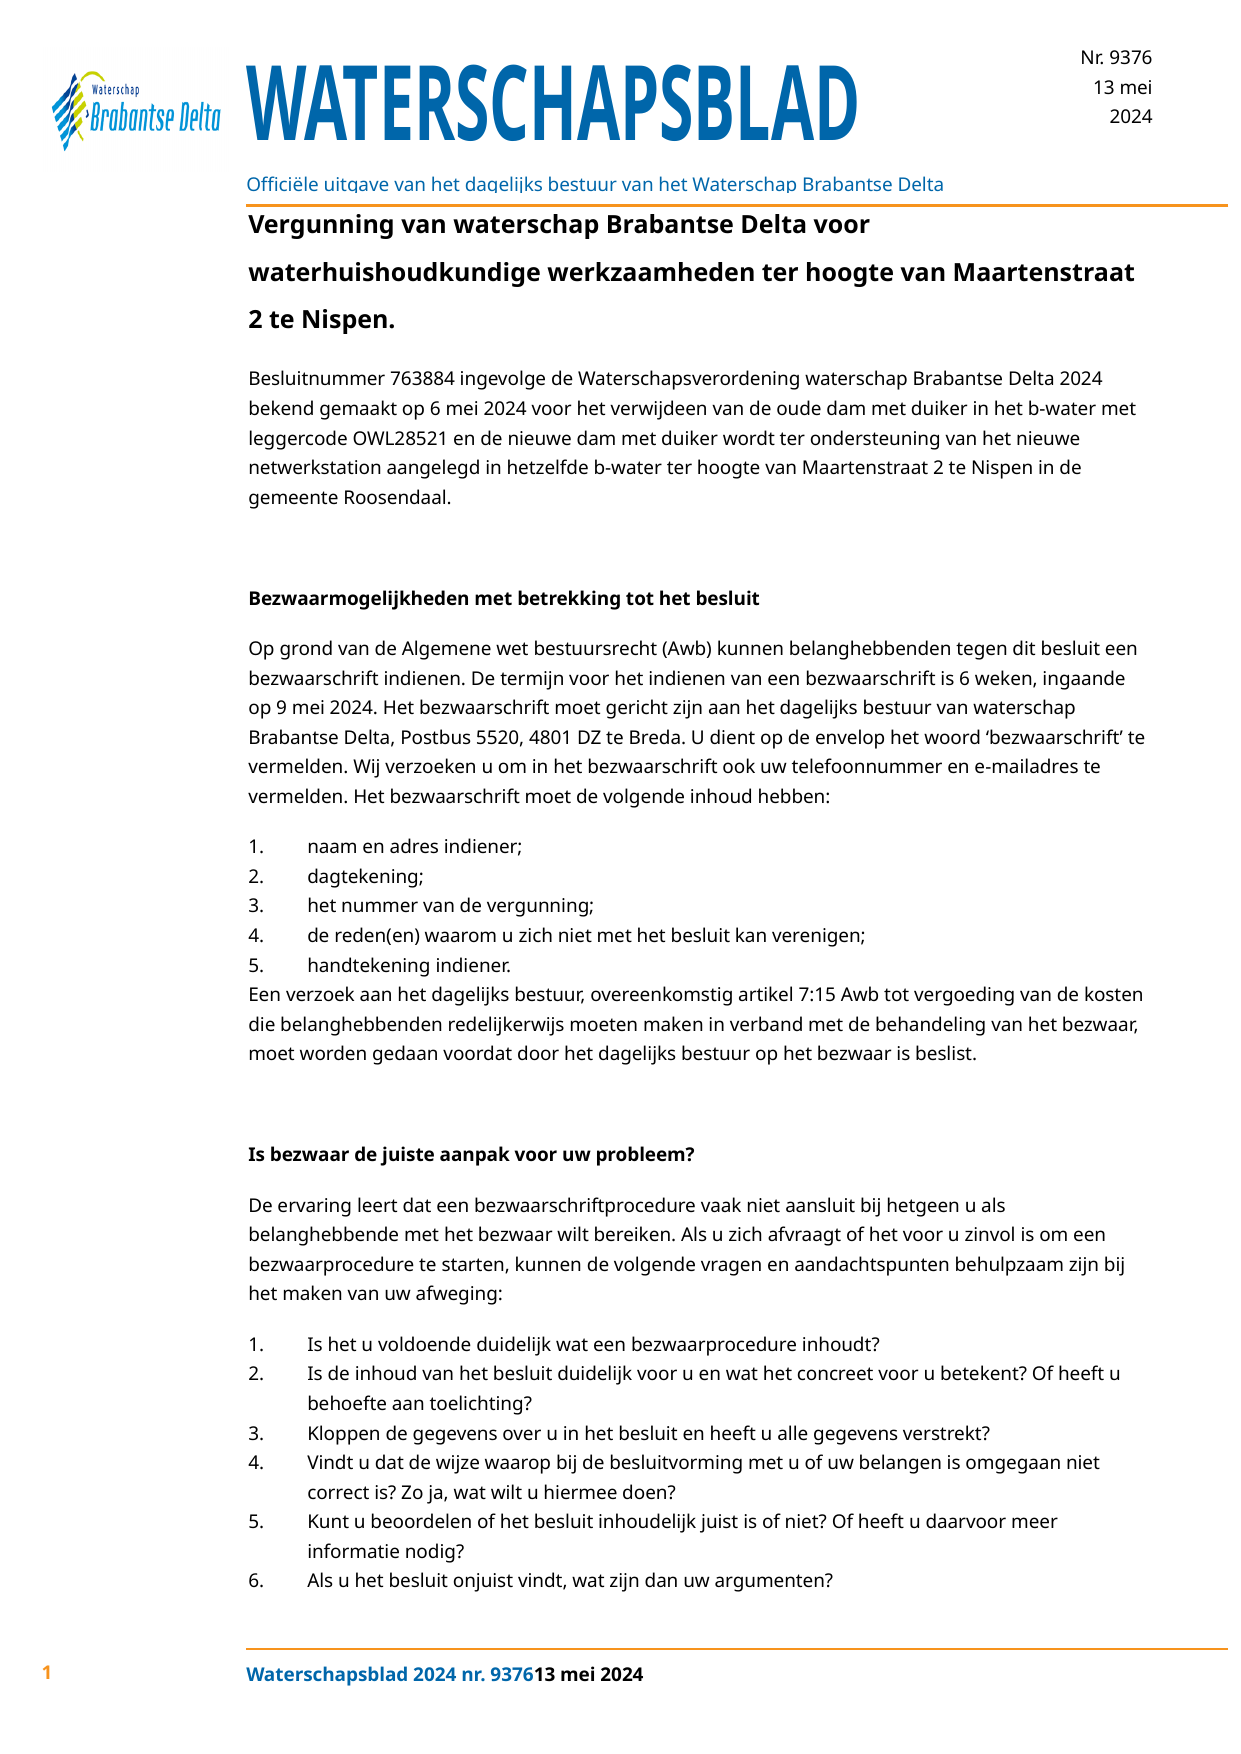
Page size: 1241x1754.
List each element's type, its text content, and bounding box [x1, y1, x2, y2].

text Is bezwaar de juiste aanpak voor uw probleem? [248, 1141, 1152, 1167]
list het nummer van de vergunning; [248, 893, 1152, 918]
list naam en adres indiener; [248, 833, 1152, 859]
list handtekening indiener. [248, 952, 1152, 977]
text De ervaring leert dat een bezwaarschriftprocedure vaak niet aansluit bij hetgeen u als belanghebbende met het bezwaar wilt bereiken. Als u zich afvraagt of het voor u zinvol is om een bezwaarprocedure te starten, kunnen de volgende vragen en aandachtspunten behulpzaam zijn bij het maken van uw afweging: [248, 1192, 1152, 1306]
text Op grond van de Algemene wet bestuursrecht (Awb) kunnen belanghebbenden tegen dit besluit een bezwaarschrift indienen. De termijn voor het indienen van een bezwaarschrift is 6 weken, ingaande op 9 mei 2024. Het bezwaarschrift moet gericht zijn aan het dagelijks bestuur van waterschap Brabantse Delta, Postbus 5520, 4801 DZ te Breda. U dient op de envelop het woord ‘bezwaarschrift’ te vermelden. Wij verzoeken u om in het bezwaarschrift ook uw telefoonnummer en e‑mailadres te vermelden. Het bezwaarschrift moet de volgende inhoud hebben: [248, 635, 1152, 809]
list Als u het besluit onjuist vindt, wat zijn dan uw argumenten? [248, 1568, 1152, 1593]
list de reden(en) waarom u zich niet met het besluit kan verenigen; [248, 922, 1152, 948]
list Vindt u dat de wijze waarop bij de besluitvorming met u of uw belangen is omgegaan niet correct is? Zo ja, wat wilt u hiermee doen? [248, 1449, 1152, 1504]
text Vergunning van waterschap Brabantse Delta voor waterhuishoudkundige werkzaamheden ter hoogte van Maartenstraat 2 te Nispen. [248, 207, 1152, 336]
picture [41, 47, 231, 172]
list Kloppen de gegevens over u in het besluit en heeft u alle gegevens verstrekt? [248, 1420, 1152, 1445]
list Is de inhoud van het besluit duidelijk voor u en wat het concreet voor u betekent? Of heeft u behoefte aan toelichting? [248, 1361, 1152, 1416]
list Is het u voldoende duidelijk wat een bezwaarprocedure inhoudt? [248, 1331, 1152, 1357]
list Kunt u beoordelen of het besluit inhoudelijk juist is of niet? Of heeft u daarvoor meer informatie nodig? [248, 1508, 1152, 1564]
text Bezwaarmogelijkheden met betrekking tot het besluit [248, 585, 1152, 610]
text Een verzoek aan het dagelijks bestuur, overeenkomstig artikel 7:15 Awb tot vergoeding van de kosten die belanghebbenden redelijkerwijs moeten maken in verband met de behandeling van het bezwaar, moet worden gedaan voordat door het dagelijks bestuur op het bezwaar is beslist. [248, 981, 1152, 1066]
list dagtekening; [248, 863, 1152, 889]
text Besluitnummer 763884 ingevolge de Waterschapsverordening waterschap Brabantse Delta 2024 bekend gemaakt op 6 mei 2024 voor het verwijdeen van de oude dam met duiker in het b-water met leggercode OWL28521 en de nieuwe dam met duiker wordt ter ondersteuning van het nieuwe netwerkstation aangelegd in hetzelfde b-water ter hoogte van Maartenstraat 2 te Nispen in de gemeente Roosendaal. [248, 366, 1152, 509]
